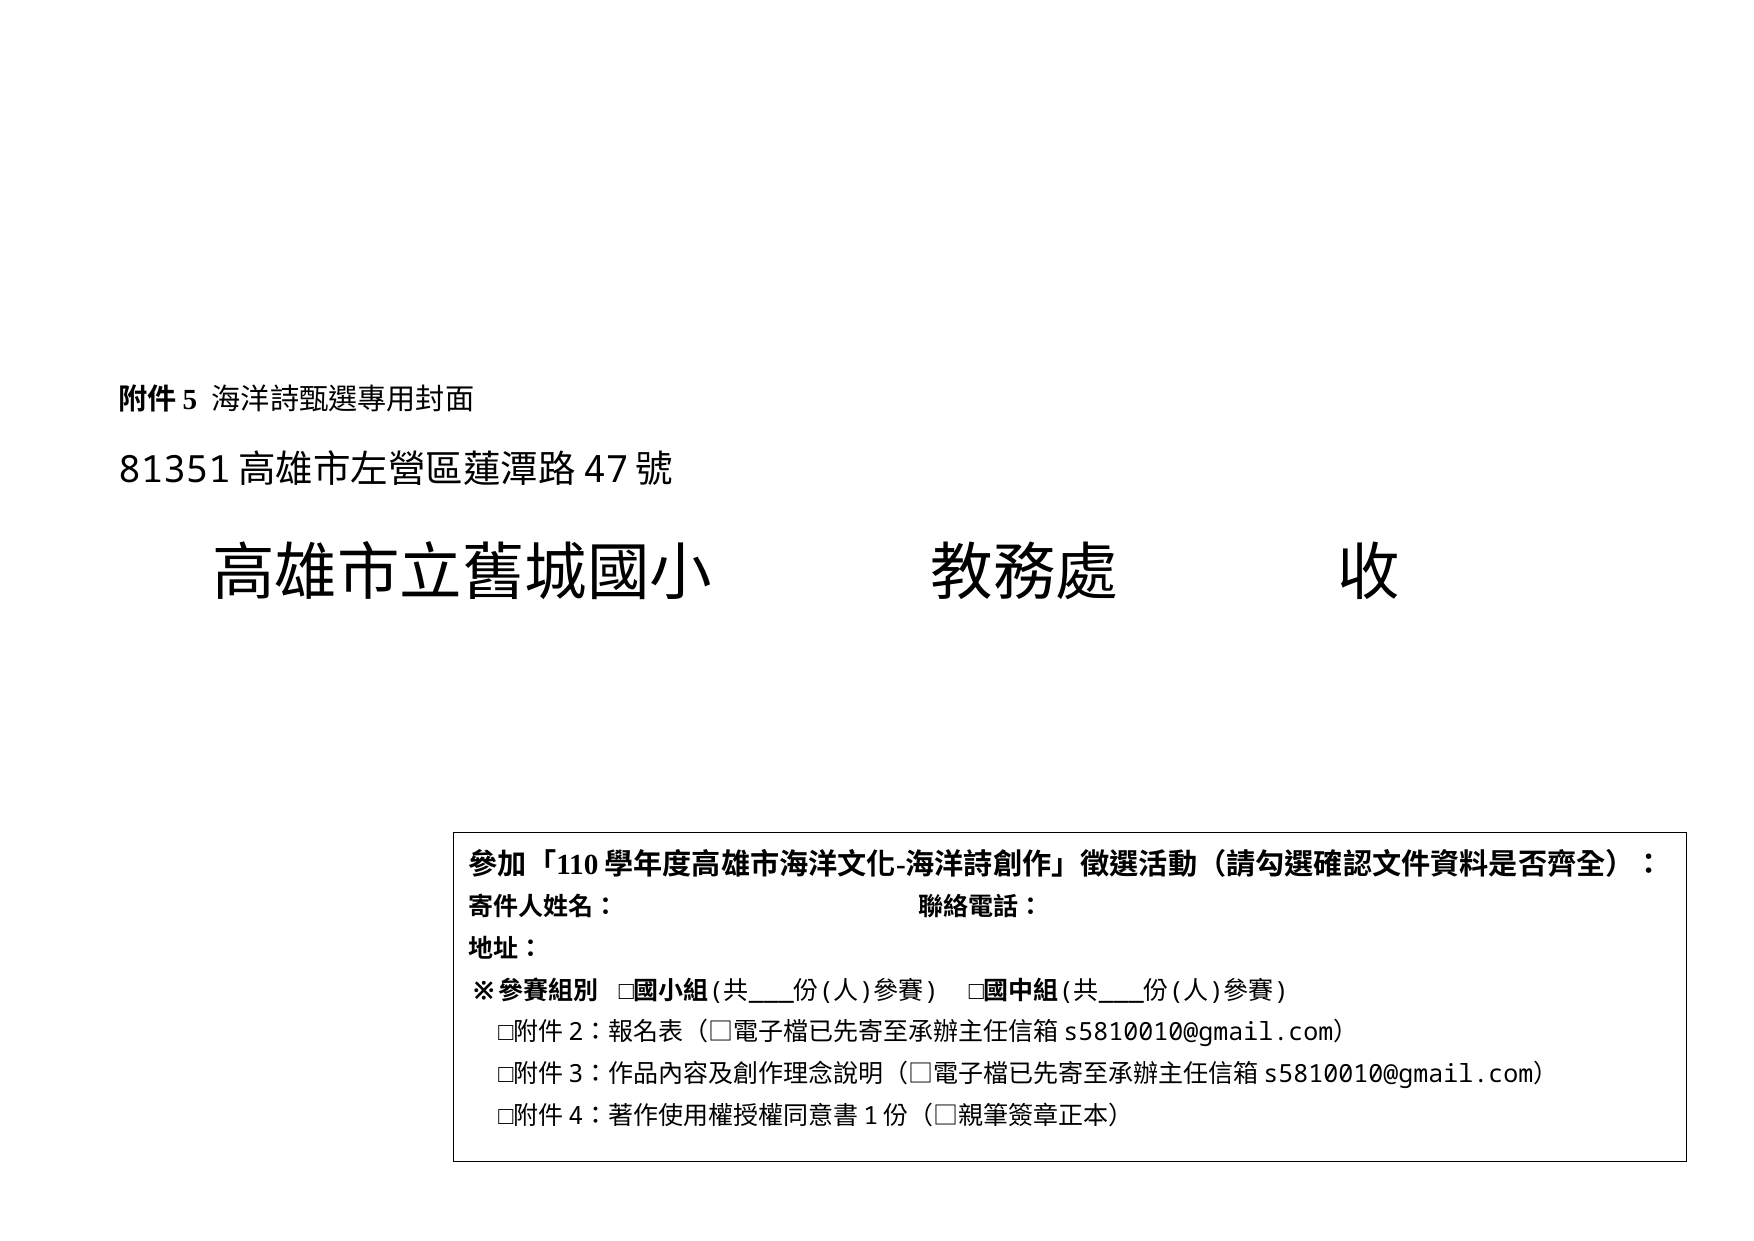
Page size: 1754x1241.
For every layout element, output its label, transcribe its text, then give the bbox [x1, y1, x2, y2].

text □附件4：著作使用權授權同意書1份（□親筆簽章正本） [498, 1091, 1671, 1132]
text 附件5 海洋詩甄選專用封面 [118, 355, 1636, 418]
text □附件2：報名表（□電子檔已先寄至承辦主任信箱s5810010@gmail.com） [498, 1007, 1671, 1049]
text □附件3：作品內容及創作理念說明（□電子檔已先寄至承辦主任信箱s5810010@gmail.com） [498, 1049, 1671, 1091]
text 81351高雄市左營區蓮潭路47號 [118, 424, 1636, 487]
text 寄件人姓名： 聯絡電話： [468, 882, 1671, 924]
text 高雄市立舊城國小 教務處 收 [118, 495, 1636, 620]
text 地址： [468, 924, 1671, 966]
text ※參賽組別 □國小組(共___份(人)參賽) □國中組(共___份(人)參賽) [468, 966, 1671, 1007]
text 參加「110學年度高雄市海洋文化-海洋詩創作」徵選活動（請勾選確認文件資料是否齊全）： [468, 841, 1671, 882]
